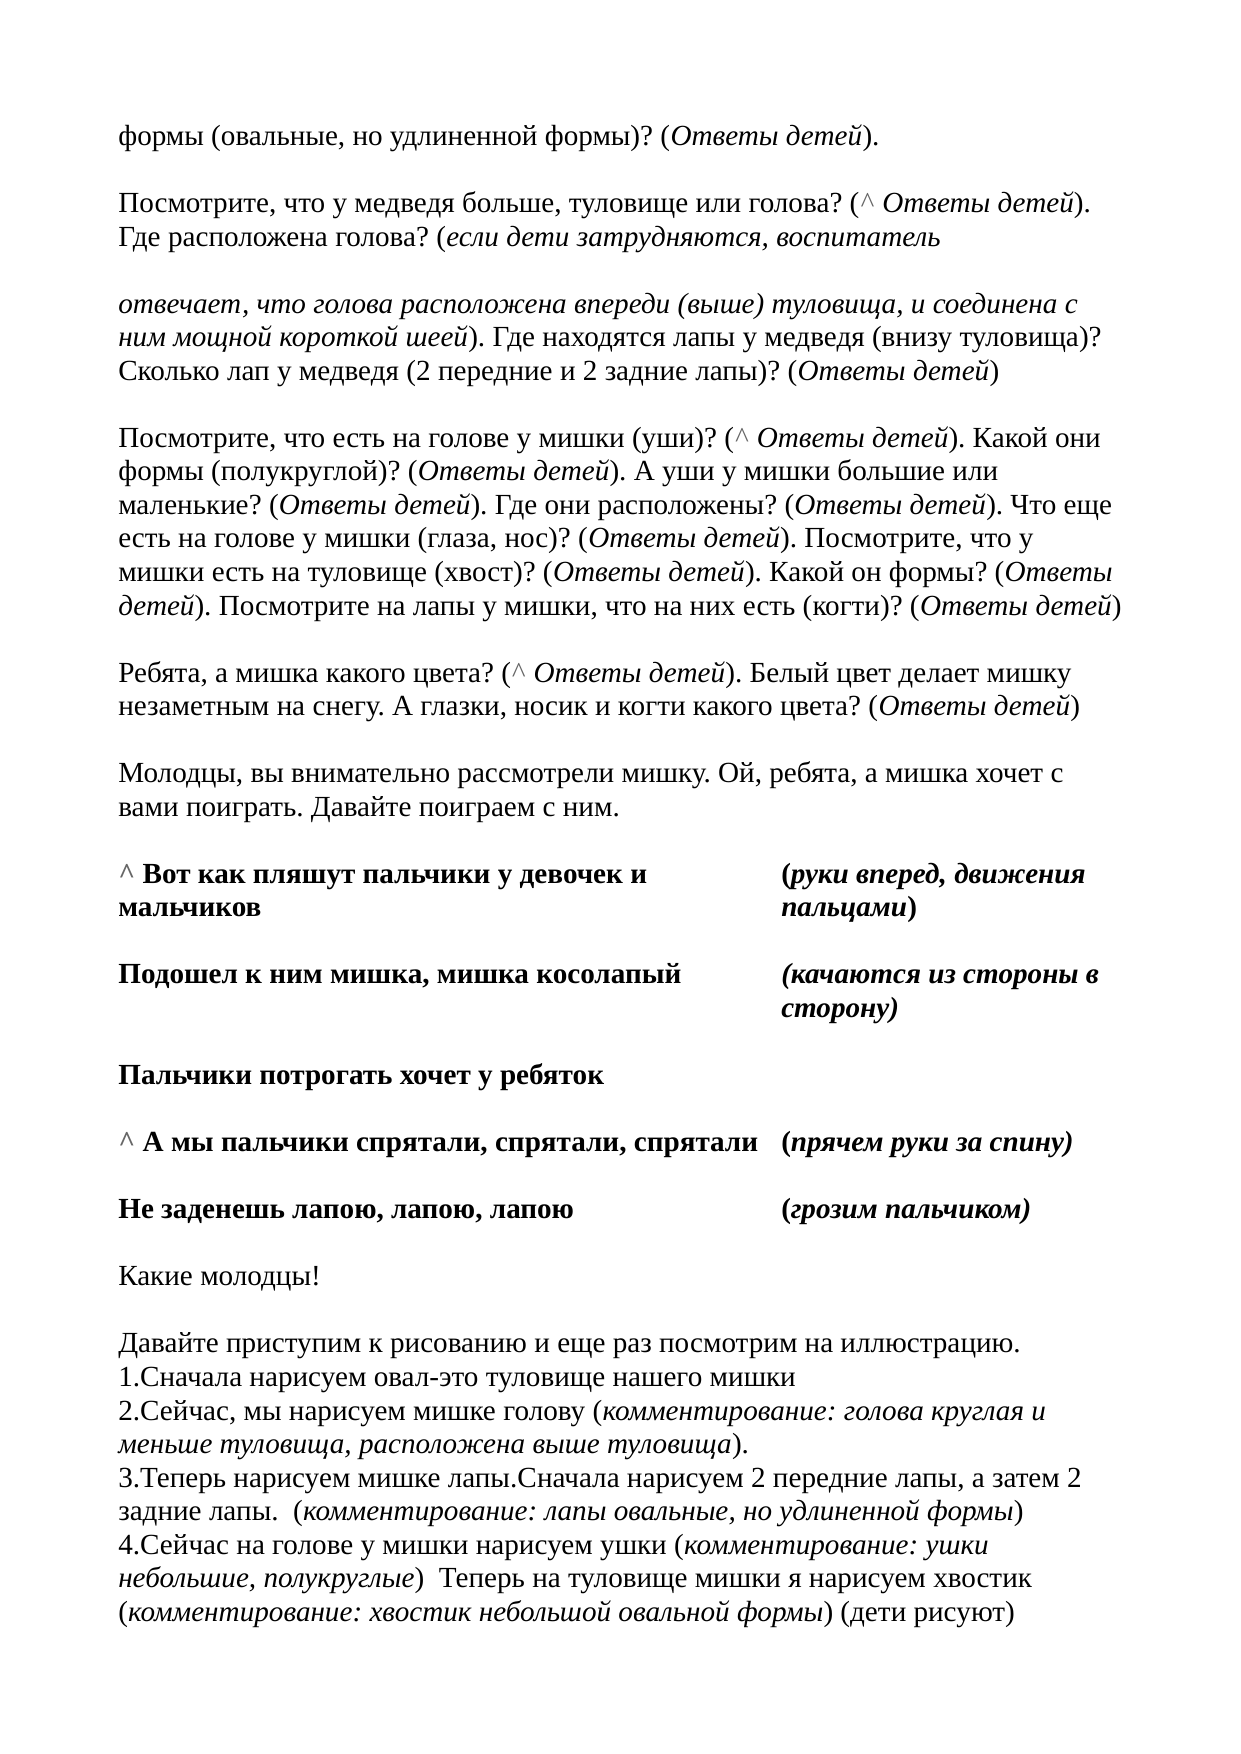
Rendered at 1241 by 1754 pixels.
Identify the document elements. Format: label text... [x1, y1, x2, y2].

table_header (руки вперед, движения пальцами) [781, 823, 1122, 923]
table_cell ^ А мы пальчики спрятали, спрятали, спрятали [118, 1091, 781, 1158]
table_cell Не заденешь лапою, лапою, лапою [118, 1158, 781, 1225]
table_cell (грозим пальчиком) [781, 1158, 1122, 1225]
table_cell Подошел к ним мишка, мишка косолапый [118, 923, 781, 1024]
table_cell (прячем руки за спину) [781, 1091, 1122, 1158]
text Давайте приступим к рисованию и еще раз посмотрим на иллюстрацию. 1.Сначала нарисуем овал-это туловище нашего мишки 2.Сейчас, мы нарисуем мишке голову (комментирование: голова круглая и меньше туловища, расположена выше туловища). 3.Теперь нарисуем мишке лапы.Сначала нарисуем 2 передние лапы, а затем 2 задние лапы. (комментирование: лапы овальные, но удлиненной формы) 4.Сейчас на голове у мишки нарисуем ушки (комментирование: ушки небольшие, полукруглые) Теперь на туловище мишки я нарисуем хвостик (комментирование: хвостик небольшой овальной формы) (дети рисуют) [118, 1326, 1122, 1627]
text Какие молодцы! [118, 1225, 1122, 1326]
list формы (овальные, но удлиненной формы)? (Ответы детей). Посмотрите, что у медведя больше, туловище или голова? (^ Ответы детей). Где расположена голова? (если дети затрудняются, воспитатель отвечает, что голова расположена впереди (выше) туловища, и соединена с ним мощной короткой шеей). Где находятся лапы у медведя (внизу туловища)? Сколько лап у медведя (2 передние и 2 задние лапы)? (Ответы детей) Посмотрите, что есть на голове у мишки (уши)? (^ Ответы детей). Какой они формы (полукруглой)? (Ответы детей). А уши у мишки большие или маленькие? (Ответы детей). Где они расположены? (Ответы детей). Что еще есть на голове у мишки (глаза, нос)? (Ответы детей). Посмотрите, что у мишки есть на туловище (хвост)? (Ответы детей). Какой он формы? (Ответы детей). Посмотрите на лапы у мишки, что на них есть (когти)? (Ответы детей) Ребята, а мишка какого цвета? (^ Ответы детей). Белый цвет делает мишку незаметным на снегу. А глазки, носик и когти какого цвета? (Ответы детей) Молодцы, вы внимательно рассмотрели мишку. Ой, ребята, а мишка хочет с вами поиграть. Давайте поиграем с ним. [118, 118, 1122, 822]
table_header ^ Вот как пляшут пальчики у девочек и мальчиков [118, 823, 781, 923]
table_cell (качаются из стороны в сторону) [781, 923, 1122, 1024]
table_cell Пальчики потрогать хочет у ребяток [118, 1024, 781, 1091]
table_cell [781, 1024, 1122, 1091]
